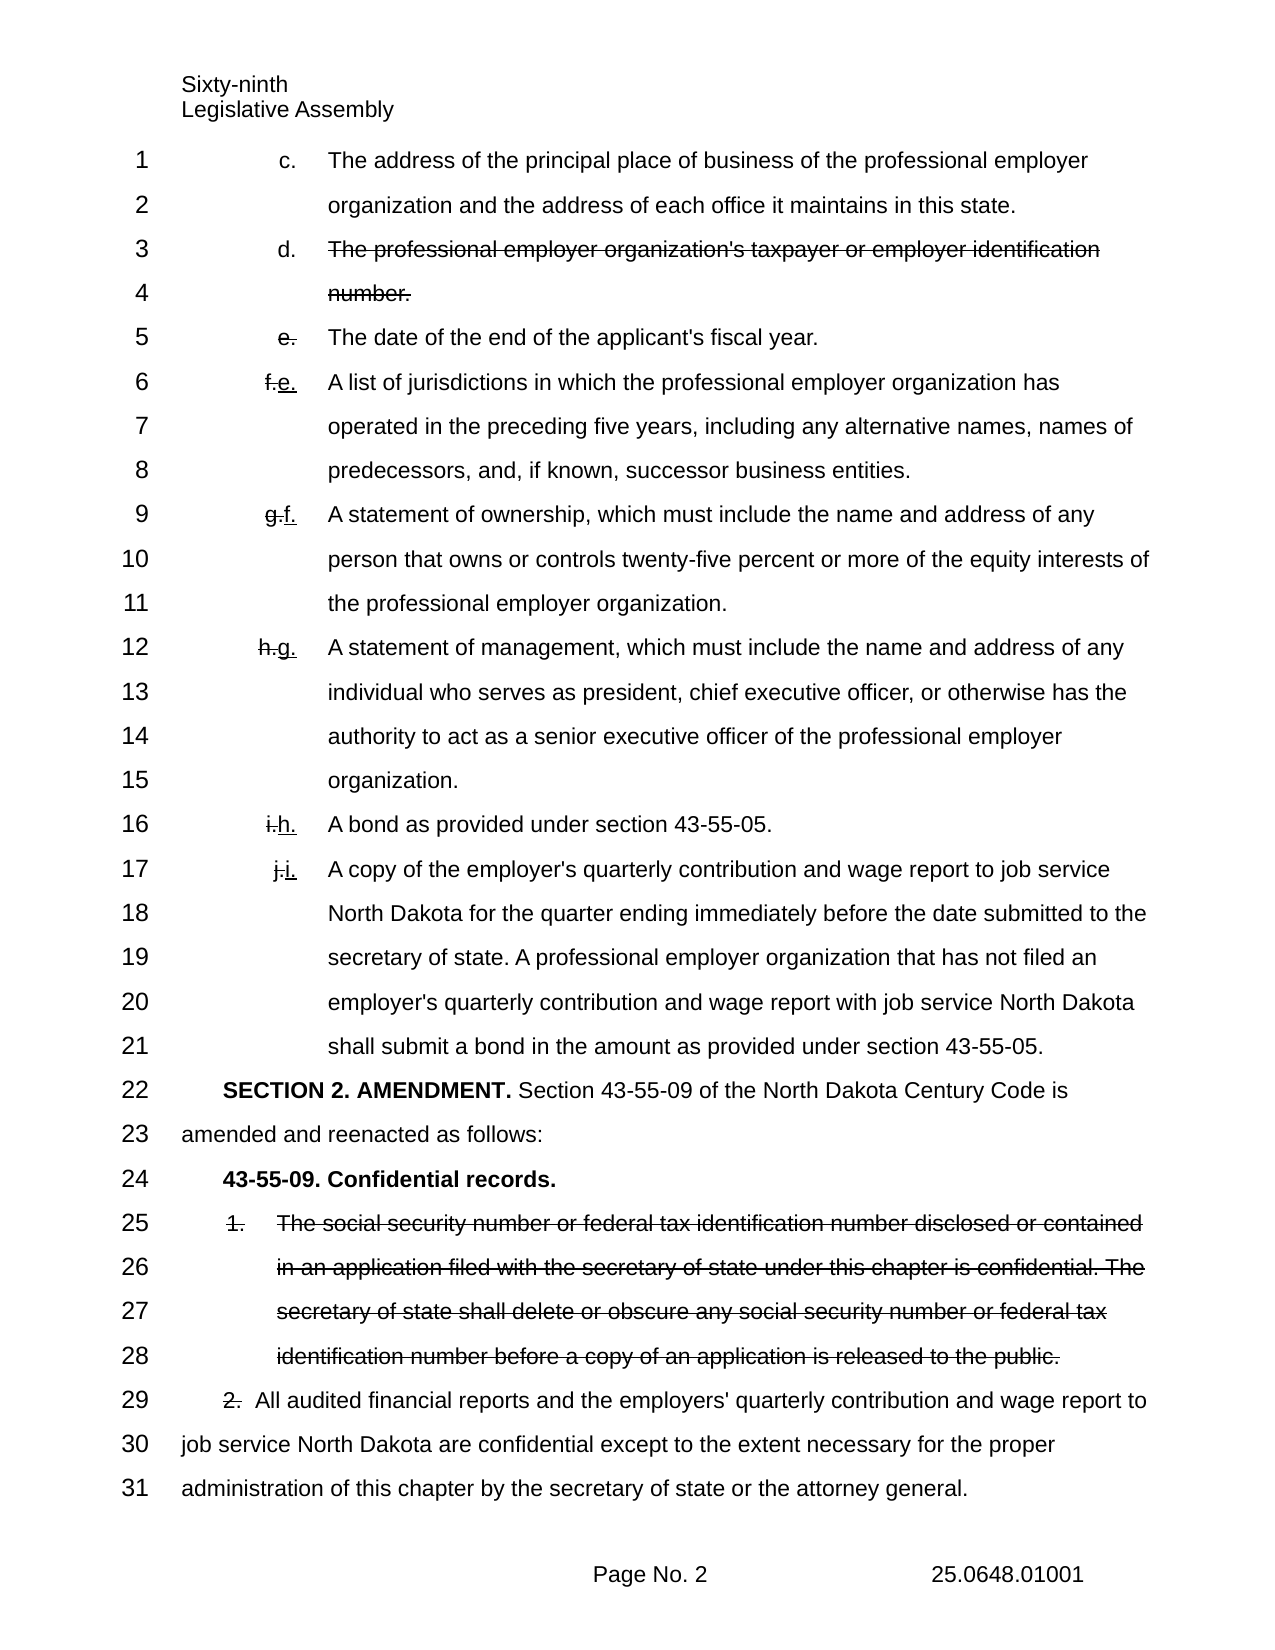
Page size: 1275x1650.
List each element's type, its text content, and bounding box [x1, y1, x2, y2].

text f.e. A list of jurisdictions in which the professional employer organization has operated in the preceding five years, including any alternative names, names of predecessors, and, if known, successor business entities. [181, 355, 1154, 487]
text h.g. A statement of management, which must include the name and address of any individual who serves as president, chief executive officer, or otherwise has the authority to act as a senior executive officer of the professional employer organization. [181, 620, 1154, 797]
text SECTION 2. AMENDMENT. Section 43‑55‑09 of the North Dakota Century Code is amended and reenacted as follows: [181, 1063, 1154, 1152]
text 2. All audited financial reports and the employers' quarterly contribution and wage report to job service North Dakota are confidential except to the extent necessary for the proper administration of this chapter by the secretary of state or the attorney general. [181, 1373, 1154, 1506]
text g.f. A statement of ownership, which must include the name and address of any person that owns or controls twenty‑five percent or more of the equity interests of the professional employer organization. [181, 487, 1154, 620]
subtitle 43‑55‑09. Confidential records. [181, 1152, 1154, 1196]
text e. The date of the end of the applicant's fiscal year. [181, 310, 1154, 355]
text j.i. A copy of the employer's quarterly contribution and wage report to job service North Dakota for the quarter ending immediately before the date submitted to the secretary of state. A professional employer organization that has not filed an employer's quarterly contribution and wage report with job service North Dakota shall submit a bond in the amount as provided under section 43‑55‑05. [181, 842, 1154, 1063]
text c. The address of the principal place of business of the professional employer organization and the address of each office it maintains in this state. [181, 133, 1154, 222]
text 1. The social security number or federal tax identification number disclosed or contained in an application filed with the secretary of state under this chapter is confidential. The secretary of state shall delete or obscure any social security number or federal tax identification number before a copy of an application is released to the public. [181, 1196, 1154, 1373]
text d. The professional employer organization's taxpayer or employer identification number. [181, 222, 1154, 310]
text i.h. A bond as provided under section 43‑55‑05. [181, 797, 1154, 842]
